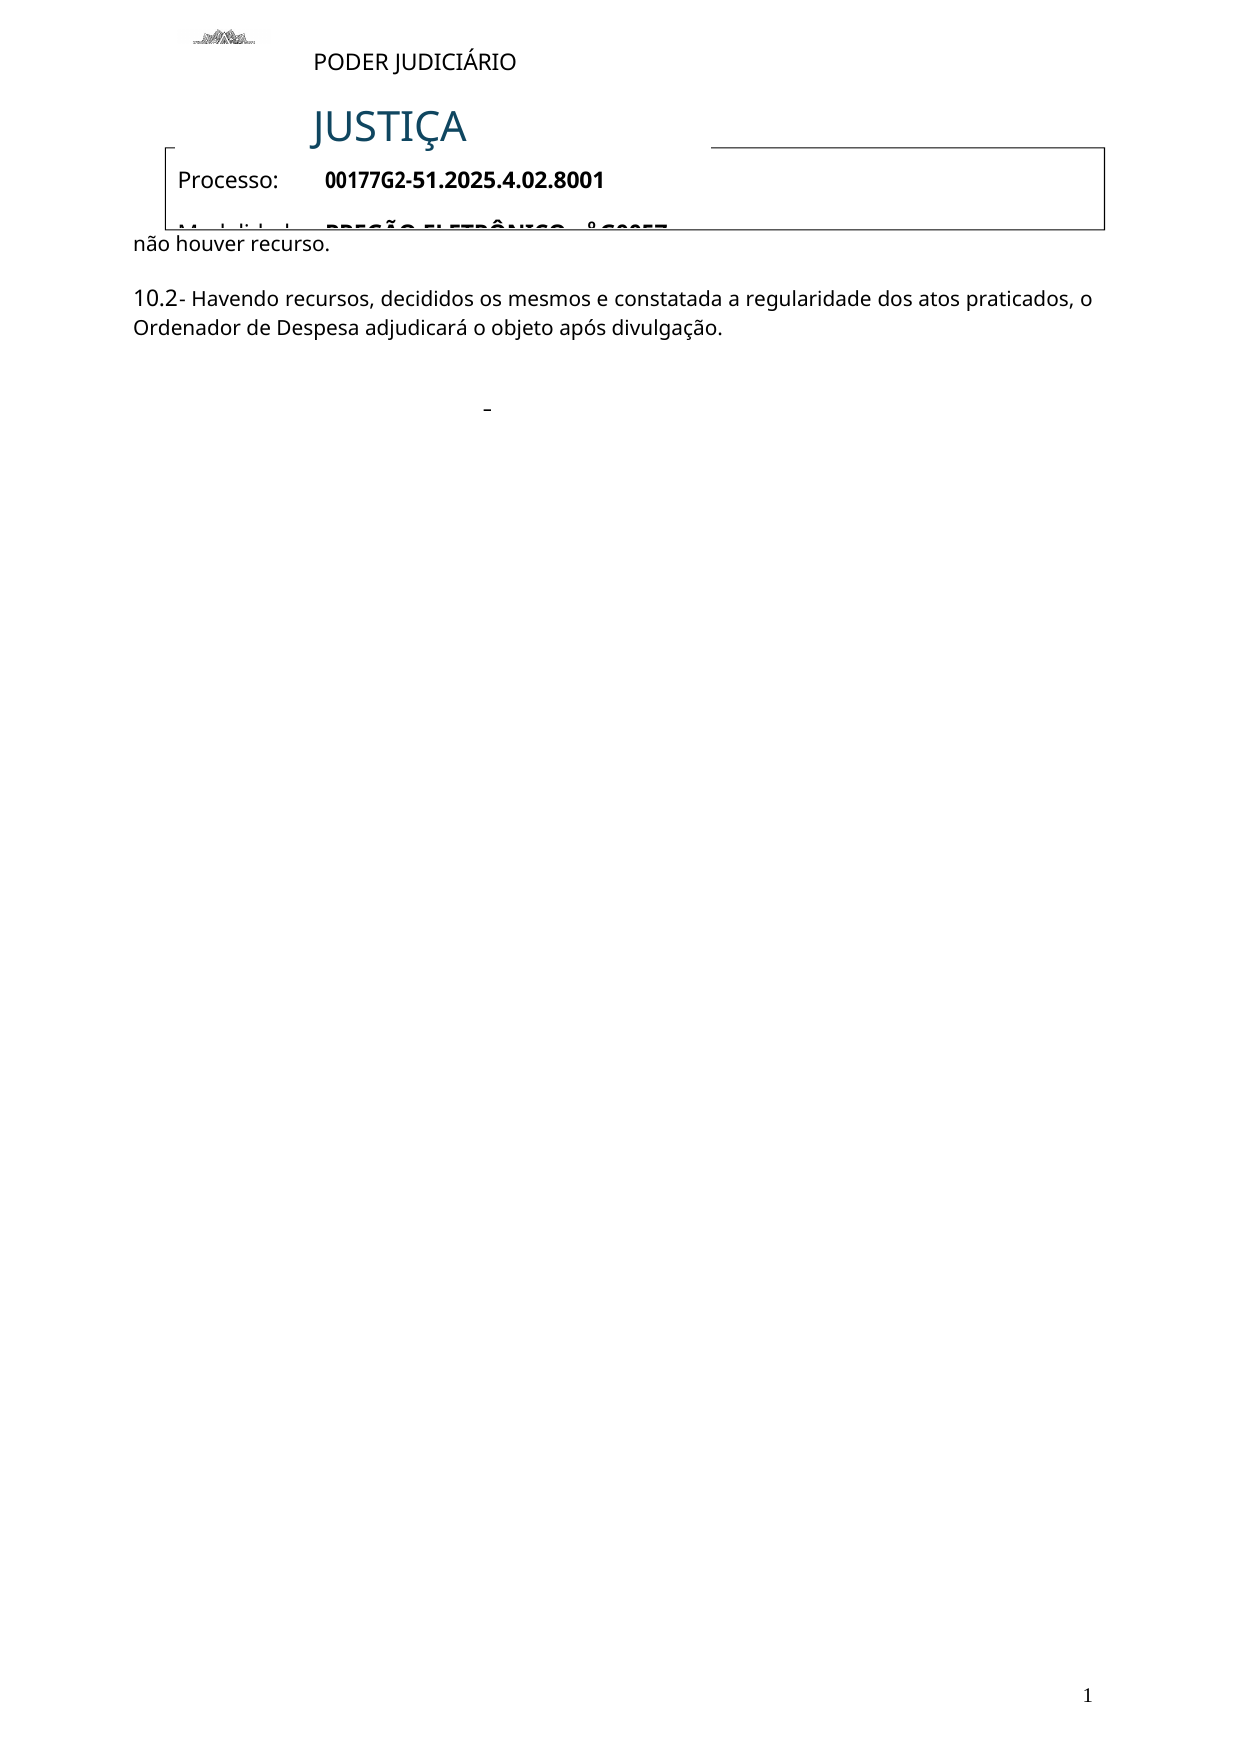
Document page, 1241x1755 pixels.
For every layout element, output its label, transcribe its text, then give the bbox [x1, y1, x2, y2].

list - Havendo recursos, decididos os mesmos e constatada a regularidade dos atos praticados, o Ordenador de Despesa adjudicará o objeto após divulgação. [133, 281, 1093, 341]
list - A adjudicação do objeto do presente certame será viabilizada pelo Pregoeiro, sempre que não houver recurso. [133, 229, 1093, 258]
